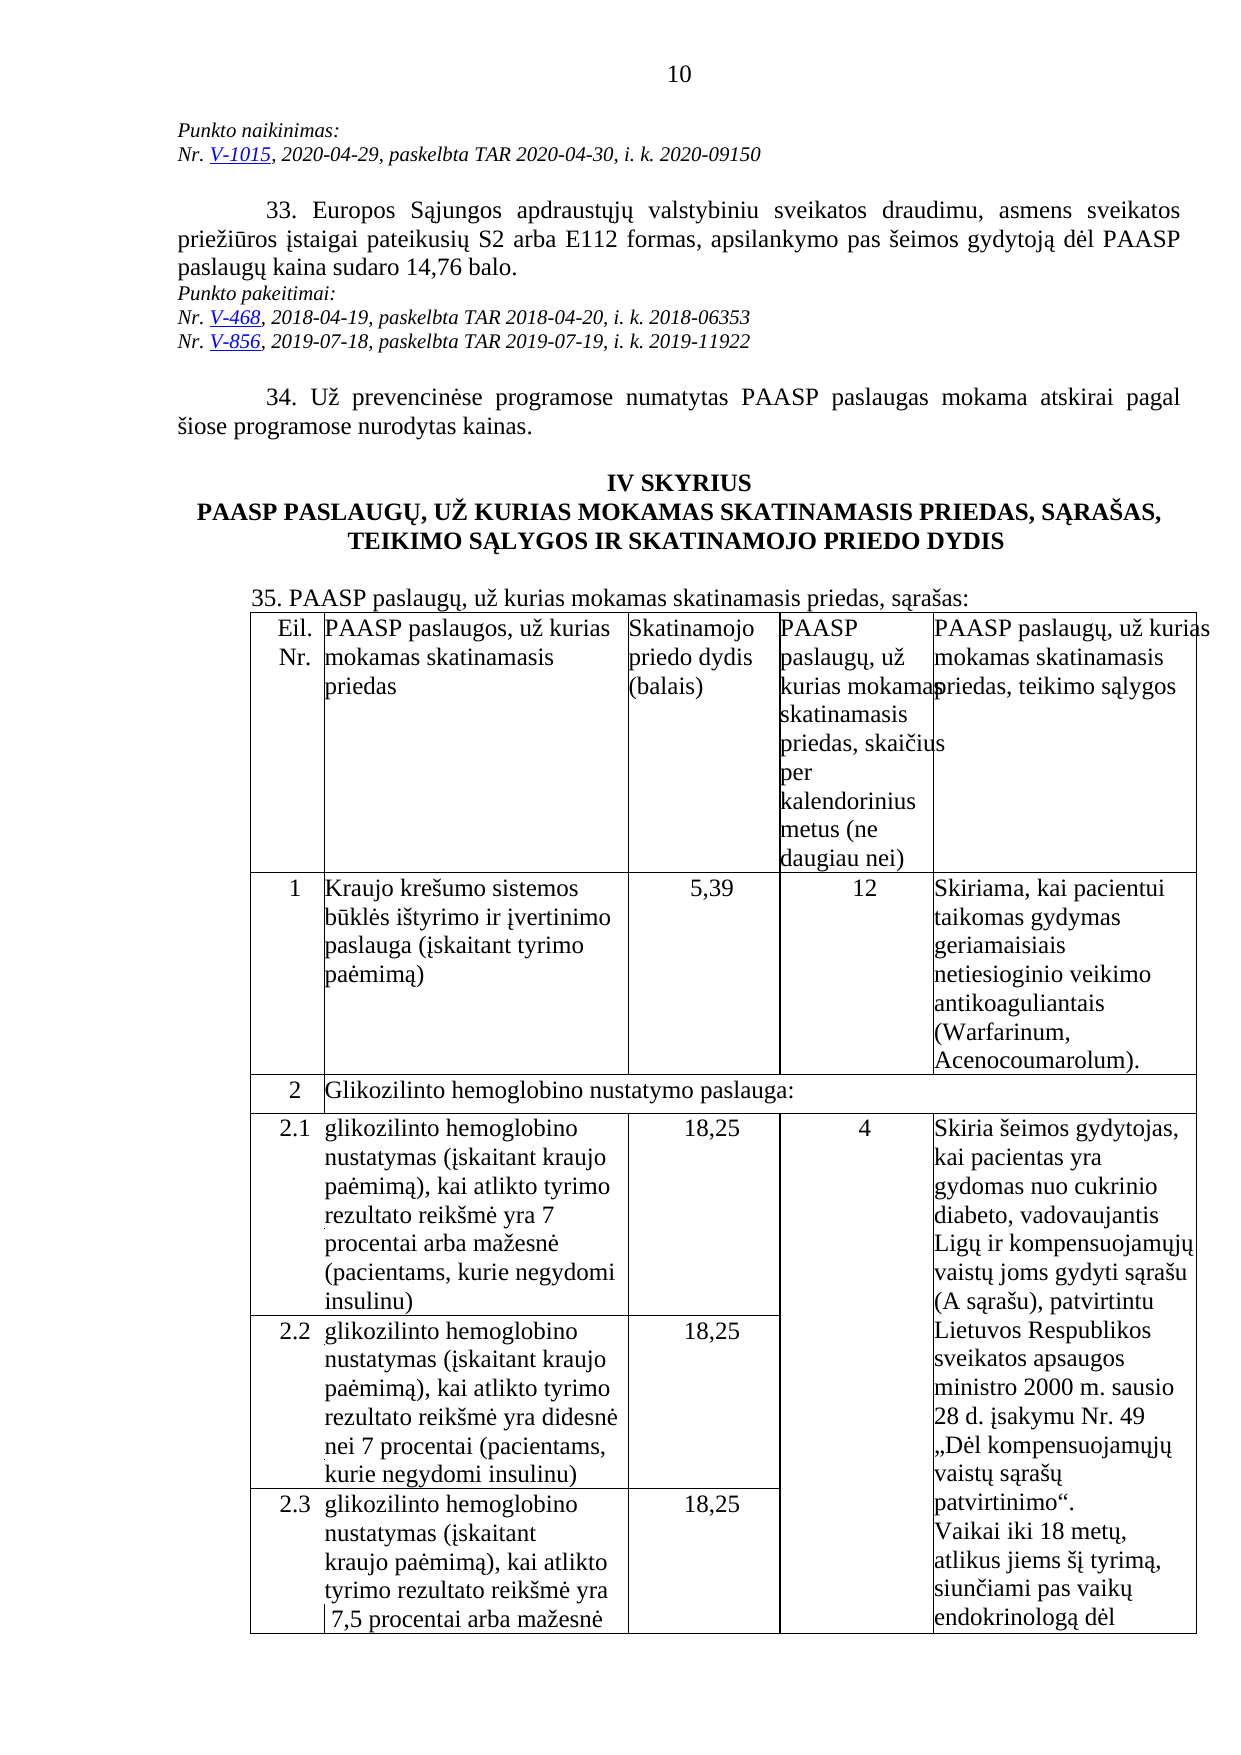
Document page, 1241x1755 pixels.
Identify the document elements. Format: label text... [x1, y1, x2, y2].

table_cell Glikozilinto hemoglobino nustatymo paslauga: [325, 1075, 1196, 1112]
table_cell glikozilinto hemoglobino nustatymas (įskaitant kraujo paėmimą), kai atlikto tyrimo rezultato reikšmė yra didesnė nei 7 procentai (pacientams, kurie negydomi insulinu) [325, 1316, 628, 1488]
text Punkto naikinimas: [177, 118, 1181, 142]
table_header PAASP paslaugos, už kurias mokamas skatinamasis priedas [325, 613, 628, 872]
table_cell 12 [781, 873, 933, 1074]
table_cell 2.1 [251, 1114, 324, 1315]
table_cell Kraujo krešumo sistemos būklės ištyrimo ir įvertinimo paslauga (įskaitant tyrimo paėmimą) [325, 873, 628, 1074]
table_cell [177, 1488, 250, 1633]
table_cell 4 [781, 1114, 933, 1633]
table_header PAASP paslaugų, už kurias mokamas skatinamasis priedas, teikimo sąlygos [934, 613, 1196, 872]
table_cell 2.2 [251, 1316, 324, 1488]
table_header Eil. Nr. [251, 613, 324, 872]
text Nr. V-468, 2018-04-19, paskelbta TAR 2018-04-20, i. k. 2018-06353 [177, 305, 1181, 329]
text 33. Europos Sąjungos apdraustųjų valstybiniu sveikatos draudimu, asmens sveikatos priežiūros įstaigai pateikusių S2 arba E112 formas, apsilankymo pas šeimos gydytoją dėl PAASP paslaugų kaina sudaro 14,76 balo. [177, 195, 1181, 281]
table_cell [177, 1113, 250, 1315]
text Nr. V-1015, 2020-04-29, paskelbta TAR 2020-04-30, i. k. 2020-09150 [177, 142, 1181, 166]
table_cell 1 [251, 873, 324, 1074]
table_cell Skiriama, kai pacientui taikomas gydymas geriamaisiais netiesioginio veikimo antikoaguliantais (Warfarinum, Acenocoumarolum). [934, 873, 1196, 1074]
table_cell glikozilinto hemoglobino nustatymas (įskaitant kraujo paėmimą), kai atlikto tyrimo rezultato reikšmė yra 7 procentai arba mažesnė (pacientams, kurie negydomi insulinu) [325, 1114, 628, 1315]
table_header [177, 612, 250, 872]
table_cell 18,25 [629, 1489, 779, 1633]
table_cell Skiria šeimos gydytojas, kai pacientas yra gydomas nuo cukrinio diabeto, vadovaujantis Ligų ir kompensuojamųjų vaistų joms gydyti sąrašu (A sąrašu), patvirtintu Lietuvos Respublikos sveikatos apsaugos ministro 2000 m. sausio 28 d. įsakymu Nr. 49 „Dėl kompensuojamųjų vaistų sąrašų patvirtinimo“. Vaikai iki 18 metų, atlikus jiems šį tyrimą, siunčiami pas vaikų endokrinologą dėl [934, 1114, 1196, 1633]
table_cell [177, 872, 250, 1074]
table_header Skatinamojo priedo dydis (balais) [629, 613, 779, 872]
table_cell [177, 1074, 250, 1112]
text 34. Už prevencinėse programose numatytas PAASP paslaugas mokama atskirai pagal šiose programose nurodytas kainas. [177, 382, 1181, 440]
table_cell 18,25 [629, 1114, 779, 1315]
text 35. PAASP paslaugų, už kurias mokamas skatinamasis priedas, sąrašas: [177, 583, 1196, 612]
table_header PAASP paslaugų, už kurias mokamas skatinamasis priedas, skaičius per kalendorinius metus (ne daugiau nei) [781, 613, 933, 872]
table_cell [177, 1315, 250, 1488]
table_cell 5,39 [629, 873, 779, 1074]
text Nr. V-856, 2019-07-18, paskelbta TAR 2019-07-19, i. k. 2019-11922 [177, 329, 1181, 353]
table_cell 18,25 [629, 1316, 779, 1488]
table_cell 2.3 [251, 1489, 324, 1633]
table_cell 2 [251, 1075, 324, 1112]
text IV SKYRIUS [177, 468, 1181, 497]
text PAASP PASLAUGŲ, UŽ KURIAS MOKAMAS SKATINAMASIS PRIEDAS, SĄRAŠAS, TEIKIMO SĄLYGOS IR SKATINAMOJO PRIEDO DYDIS [177, 497, 1181, 555]
table_cell glikozilinto hemoglobino nustatymas (įskaitant kraujo paėmimą), kai atlikto tyrimo rezultato reikšmė yra 7,5 procentai arba mažesnė [325, 1489, 628, 1633]
text Punkto pakeitimai: [177, 281, 1181, 305]
